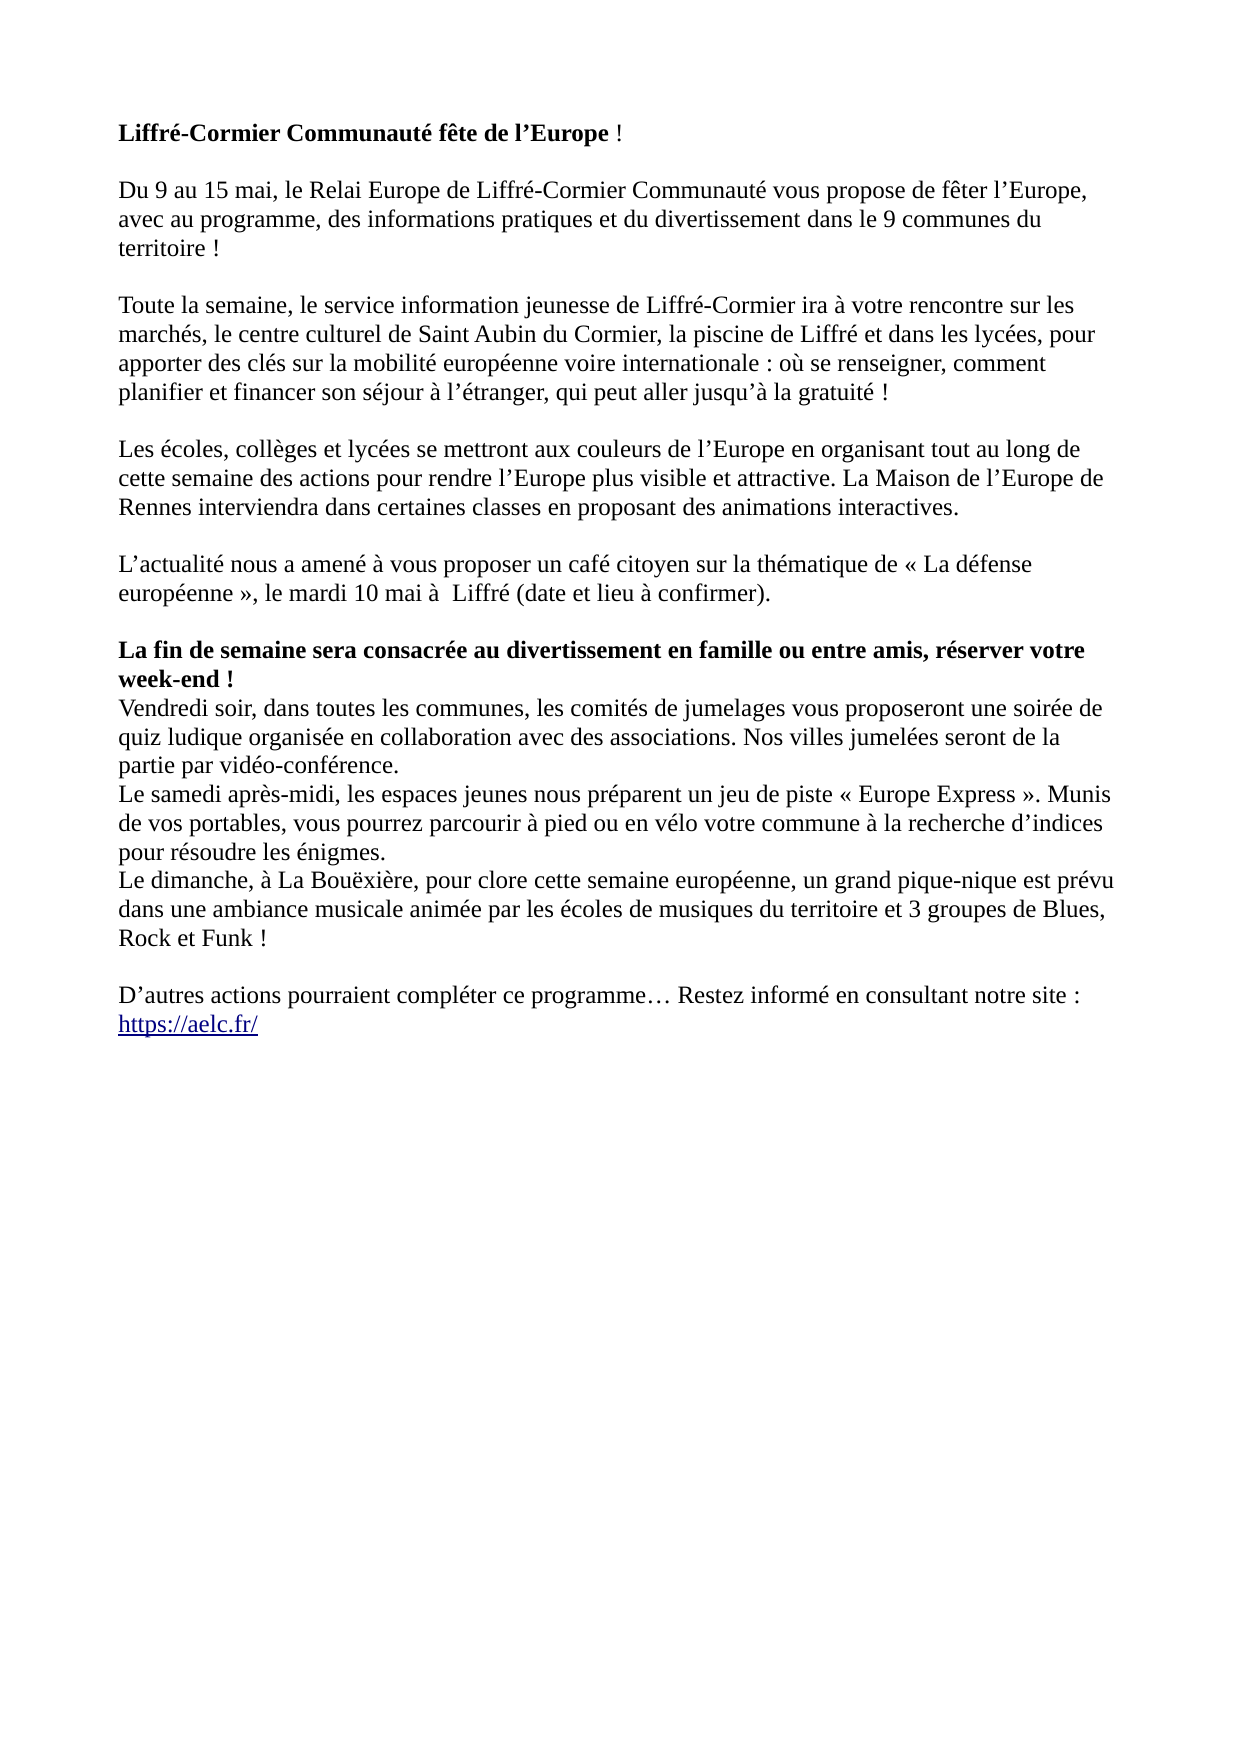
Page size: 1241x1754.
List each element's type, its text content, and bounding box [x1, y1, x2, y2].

text https://aelc.fr/ [118, 1009, 1122, 1038]
text Toute la semaine, le service information jeunesse de Liffré-Cormier ira à votre rencontre sur les marchés, le centre culturel de Saint Aubin du Cormier, la piscine de Liffré et dans les lycées, pour apporter des clés sur la mobilité européenne voire internationale : où se renseigner, comment planifier et financer son séjour à l’étranger, qui peut aller jusqu’à la gratuité ! [118, 291, 1122, 406]
text D’autres actions pourraient compléter ce programme… Restez informé en consultant notre site : [118, 981, 1122, 1009]
text L’actualité nous a amené à vous proposer un café citoyen sur la thématique de « La défense européenne », le mardi 10 mai à Liffré (date et lieu à confirmer). [118, 549, 1122, 607]
text Vendredi soir, dans toutes les communes, les comités de jumelages vous proposeront une soirée de quiz ludique organisée en collaboration avec des associations. Nos villes jumelées seront de la partie par vidéo-conférence. [118, 693, 1122, 779]
text Liffré-Cormier Communauté fête de l’Europe ! [118, 118, 1122, 147]
text Le samedi après-midi, les espaces jeunes nous préparent un jeu de piste « Europe Express ». Munis de vos portables, vous pourrez parcourir à pied ou en vélo votre commune à la recherche d’indices pour résoudre les énigmes. [118, 779, 1122, 866]
text Les écoles, collèges et lycées se mettront aux couleurs de l’Europe en organisant tout au long de cette semaine des actions pour rendre l’Europe plus visible et attractive. La Maison de l’Europe de Rennes interviendra dans certaines classes en proposant des animations interactives. [118, 434, 1122, 521]
text Du 9 au 15 mai, le Relai Europe de Liffré-Cormier Communauté vous propose de fêter l’Europe, avec au programme, des informations pratiques et du divertissement dans le 9 communes du territoire ! [118, 176, 1122, 262]
text La fin de semaine sera consacrée au divertissement en famille ou entre amis, réserver votre week-end ! [118, 636, 1122, 693]
text Le dimanche, à La Bouëxière, pour clore cette semaine européenne, un grand pique-nique est prévu dans une ambiance musicale animée par les écoles de musiques du territoire et 3 groupes de Blues, Rock et Funk ! [118, 866, 1122, 952]
